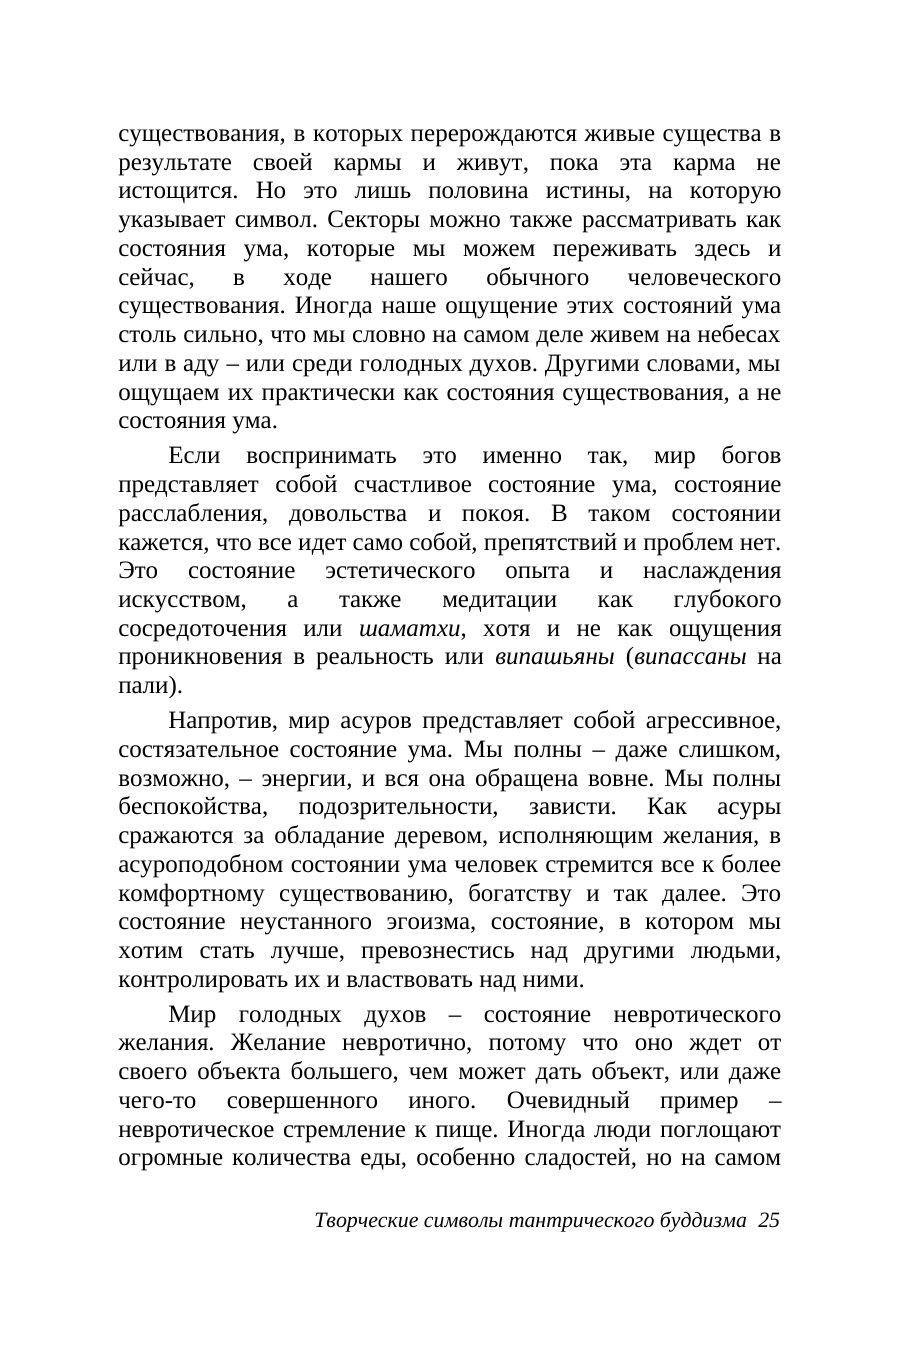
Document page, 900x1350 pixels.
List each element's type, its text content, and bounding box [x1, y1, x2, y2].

text Мир голодных духов – состояние невротического желания. Желание невротично, потому что оно ждет от своего объекта большего, чем может дать объект, или даже чего-то совершенного иного. Очевидный пример – невротическое стремление к пище. Иногда люди поглощают огромные количества еды, особенно сладостей, но на самом [118, 999, 782, 1171]
text существования, в которых перерождаются живые существа в результате своей кармы и живут, пока эта карма не истощится. Но это лишь половина истины, на которую указывает символ. Секторы можно также рассматривать как состояния ума, которые мы можем переживать здесь и сейчас, в ходе нашего обычного человеческого существования. Иногда наше ощущение этих состояний ума столь сильно, что мы словно на самом деле живем на небесах или в аду – или среди голодных духов. Другими словами, мы ощущаем их практически как состояния существования, а не состояния ума. [118, 118, 782, 434]
text Если воспринимать это именно так, мир богов представляет собой счастливое состояние ума, состояние расслабления, довольства и покоя. В таком состоянии кажется, что все идет само собой, препятствий и проблем нет. Это состояние эстетического опыта и наслаждения искусством, а также медитации как глубокого сосредоточения или шаматхи, хотя и не как ощущения проникновения в реальность или випашьяны (випассаны на пали). [118, 440, 782, 699]
text Напротив, мир асуров представляет собой агрессивное, состязательное состояние ума. Мы полны – даже слишком, возможно, – энергии, и вся она обращена вовне. Мы полны беспокойства, подозрительности, зависти. Как асуры сражаются за обладание деревом, исполняющим желания, в асуроподобном состоянии ума человек стремится все к более комфортному существованию, богатству и так далее. Это состояние неустанного эгоизма, состояние, в котором мы хотим стать лучше, превознестись над другими людьми, контролировать их и властвовать над ними. [118, 705, 782, 993]
